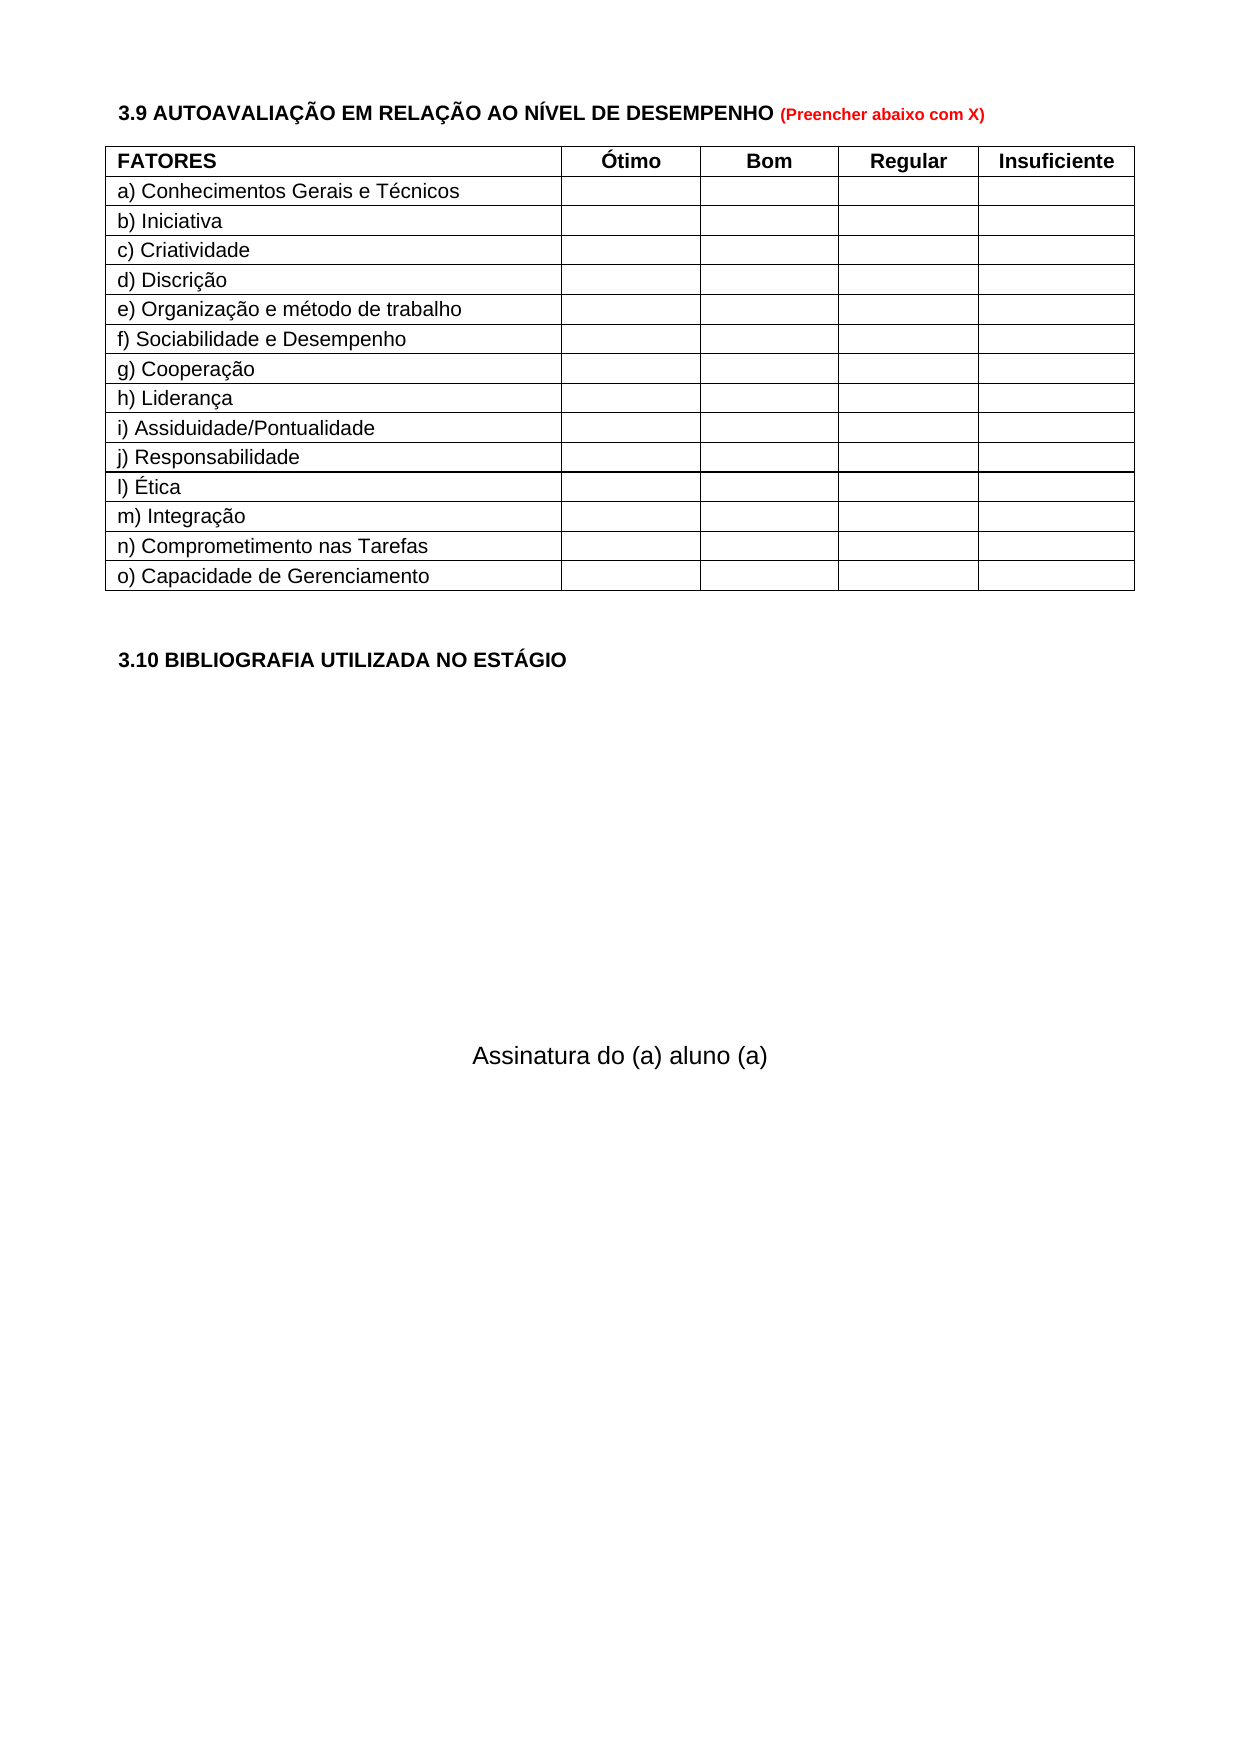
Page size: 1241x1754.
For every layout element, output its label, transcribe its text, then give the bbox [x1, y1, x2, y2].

table_cell [701, 532, 838, 560]
table_cell [839, 502, 978, 531]
table_cell j) Responsabilidade [106, 443, 561, 471]
table_cell [979, 502, 1134, 531]
text Assinatura do (a) aluno (a) [118, 1041, 1122, 1070]
table_cell [701, 354, 838, 383]
table_cell [562, 384, 700, 412]
table_cell [839, 443, 978, 471]
table_cell [562, 473, 700, 501]
table_cell [562, 177, 700, 205]
table_cell [701, 473, 838, 501]
table_cell [979, 177, 1134, 205]
table_cell [562, 295, 700, 323]
table_cell [839, 236, 978, 264]
table_header Insuficiente [979, 147, 1134, 176]
table_cell g) Cooperação [106, 354, 561, 383]
table_cell o) Capacidade de Gerenciamento [106, 561, 561, 590]
table_cell [839, 561, 978, 590]
table_cell [979, 443, 1134, 471]
table_cell [839, 413, 978, 442]
table_cell [839, 384, 978, 412]
table_cell [979, 206, 1134, 235]
table_cell [562, 443, 700, 471]
table_cell [839, 295, 978, 323]
table_cell [979, 532, 1134, 560]
table_cell h) Liderança [106, 384, 561, 412]
table_cell [839, 325, 978, 353]
table_cell [839, 354, 978, 383]
table_cell e) Organização e método de trabalho [106, 295, 561, 323]
table_cell [979, 354, 1134, 383]
table_cell [701, 502, 838, 531]
table_cell [701, 177, 838, 205]
table_cell [562, 206, 700, 235]
table_cell [979, 325, 1134, 353]
table_cell [562, 561, 700, 590]
table_cell n) Comprometimento nas Tarefas [106, 532, 561, 560]
table_cell [562, 413, 700, 442]
table_cell [562, 265, 700, 294]
table_cell [839, 265, 978, 294]
table_cell [562, 325, 700, 353]
table_cell m) Integração [106, 502, 561, 531]
table_cell [701, 443, 838, 471]
table_cell [839, 473, 978, 501]
table_cell [839, 206, 978, 235]
table_header Regular [839, 147, 978, 176]
text 3.9 AUTOAVALIAÇÃO EM RELAÇÃO AO NÍVEL DE DESEMPENHO (Preencher abaixo com X) [118, 100, 1122, 124]
table_cell [979, 236, 1134, 264]
table_cell [839, 532, 978, 560]
table_cell [701, 384, 838, 412]
table_cell b) Iniciativa [106, 206, 561, 235]
table_header Bom [701, 147, 838, 176]
table_cell [979, 384, 1134, 412]
table_cell [701, 325, 838, 353]
table_cell [701, 236, 838, 264]
table_cell c) Criatividade [106, 236, 561, 264]
table_cell [701, 561, 838, 590]
table_cell [701, 265, 838, 294]
table_cell f) Sociabilidade e Desempenho [106, 325, 561, 353]
table_cell [701, 413, 838, 442]
table_cell d) Discrição [106, 265, 561, 294]
table_cell [979, 265, 1134, 294]
table_cell [562, 354, 700, 383]
table_cell a) Conhecimentos Gerais e Técnicos [106, 177, 561, 205]
table_cell i) Assiduidade/Pontualidade [106, 413, 561, 442]
table_cell [562, 502, 700, 531]
table_cell [701, 206, 838, 235]
table_cell [562, 532, 700, 560]
table_cell [979, 413, 1134, 442]
table_cell [979, 473, 1134, 501]
table_cell l) Ética [106, 473, 561, 501]
table_header Ótimo [562, 147, 700, 176]
table_cell [839, 177, 978, 205]
table_cell [979, 295, 1134, 323]
table_cell [979, 561, 1134, 590]
text 3.10 BIBLIOGRAFIA UTILIZADA NO ESTÁGIO [118, 648, 1122, 672]
table_header FATORES [106, 147, 561, 176]
table_cell [562, 236, 700, 264]
table_cell [701, 295, 838, 323]
